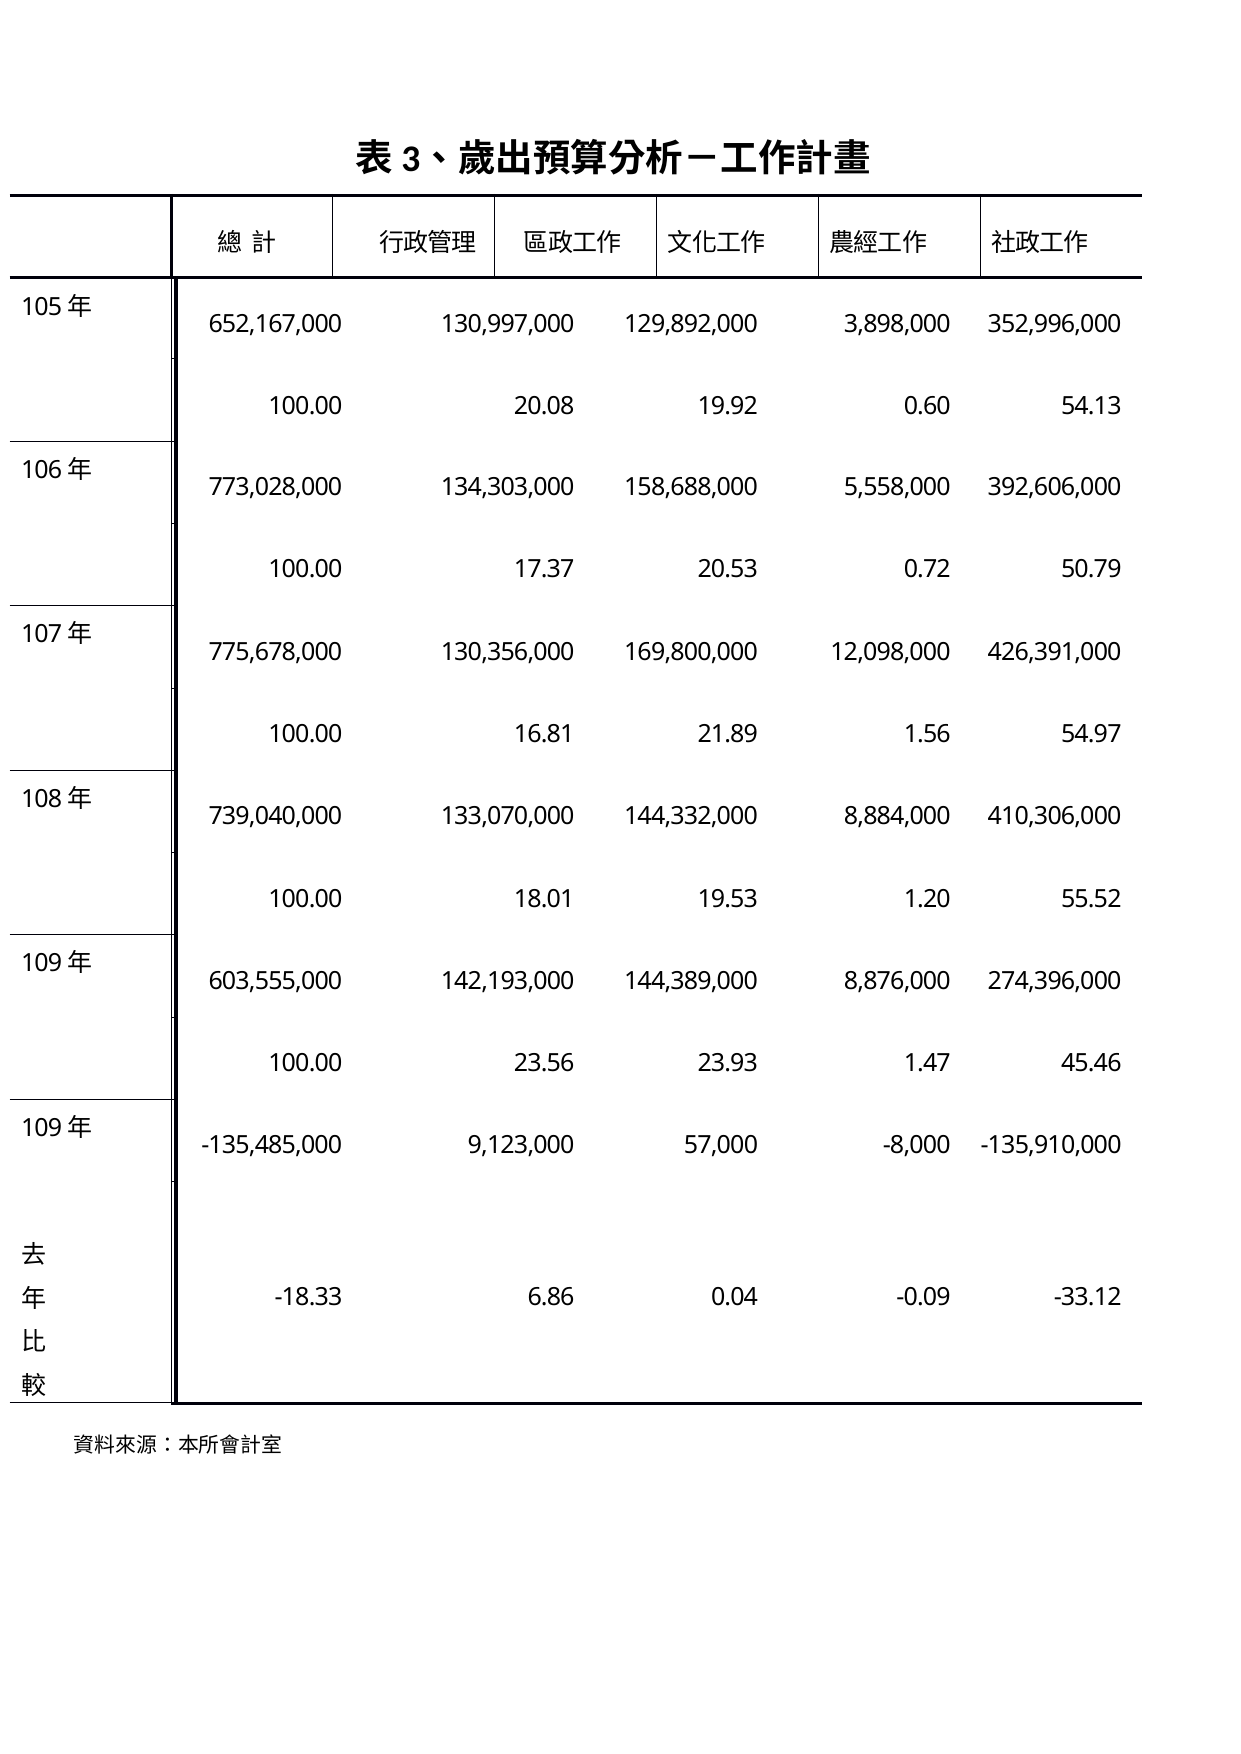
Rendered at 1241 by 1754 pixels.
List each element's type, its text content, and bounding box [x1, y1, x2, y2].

table_cell 109年 去 年 比 較 [10, 1100, 171, 1402]
table_cell 1.56 [770, 688, 962, 770]
table_cell 352,996,000 [963, 279, 1133, 358]
table_cell 100.00 [178, 688, 354, 770]
table_cell 20.53 [586, 523, 770, 605]
table_cell 142,193,000 [354, 934, 586, 1017]
table_cell 5.74 [1133, 852, 1142, 934]
table_cell 34,384,000 [1133, 279, 1142, 358]
table_cell 20.08 [354, 358, 586, 441]
table_cell 392,606,000 [963, 441, 1133, 523]
table_cell 130,356,000 [354, 605, 586, 687]
table_cell 21.89 [586, 688, 770, 770]
table_header 區政工作 [495, 197, 656, 276]
table_cell 100.00 [178, 852, 354, 934]
text 資料來源：本所會計室 [74, 1428, 1207, 1458]
table_cell 9,123,000 [354, 1099, 586, 1181]
table_cell 54.13 [963, 358, 1133, 441]
table_cell 100.00 [178, 523, 354, 605]
table_cell 18.01 [354, 852, 586, 934]
table_cell -0.09 [770, 1181, 962, 1402]
table_cell 773,028,000 [178, 441, 354, 523]
table_cell 0.72 [770, 523, 962, 605]
table_cell 5,558,000 [770, 441, 962, 523]
table_cell 410,306,000 [963, 770, 1133, 852]
table_cell 1.20 [770, 852, 962, 934]
table_cell 19.53 [586, 852, 770, 934]
table_cell 3,898,000 [770, 279, 962, 358]
table_cell 12,098,000 [770, 605, 962, 687]
table_cell 16.81 [354, 688, 586, 770]
table_cell 5.58 [1133, 1017, 1142, 1099]
table_cell 10.59 [1133, 523, 1142, 605]
table_cell 775,678,000 [178, 605, 354, 687]
table_cell 50.79 [963, 523, 1133, 605]
table_cell 5.27 [1133, 358, 1142, 441]
table_cell 274,396,000 [963, 934, 1133, 1017]
table_cell 1.47 [770, 1017, 962, 1099]
table_cell 133,070,000 [354, 770, 586, 852]
table_cell 33,701,000 [1133, 934, 1142, 1017]
table_cell 19.92 [586, 358, 770, 441]
table_header [10, 197, 170, 276]
table_cell 652,167,000 [178, 279, 354, 358]
table_cell 54.97 [963, 688, 1133, 770]
table_header 社政工作 [981, 197, 1142, 276]
table_cell 144,332,000 [586, 770, 770, 852]
table_cell 23.93 [586, 1017, 770, 1099]
table_cell 8,884,000 [770, 770, 962, 852]
table_cell 100.00 [178, 358, 354, 441]
table_cell 0.60 [770, 358, 962, 441]
table_cell 81,873,000 [1133, 441, 1142, 523]
table_cell 107年 [10, 606, 171, 770]
table_cell 129,892,000 [586, 279, 770, 358]
table_cell 55.52 [963, 852, 1133, 934]
table_cell 42,448,000 [1133, 770, 1142, 852]
text 表 3、歲出預算分析－工作計畫 [21, 128, 1204, 183]
table_cell 130,997,000 [354, 279, 586, 358]
table_header 總 計 [173, 197, 332, 276]
table_cell -33.12 [963, 1181, 1133, 1402]
table_cell 106年 [10, 442, 171, 605]
table_header 農經工作 [819, 197, 980, 276]
table_header 行政管理 [333, 197, 494, 276]
table_cell 134,303,000 [354, 441, 586, 523]
table_cell 158,688,000 [586, 441, 770, 523]
table_cell 169,800,000 [586, 605, 770, 687]
table_header 文化工作 [657, 197, 818, 276]
table_cell -135,485,000 [178, 1099, 354, 1181]
table_cell 45.46 [963, 1017, 1133, 1099]
table_cell 105年 [10, 279, 171, 441]
table_cell 100.00 [178, 1017, 354, 1099]
table_cell 109年 [10, 935, 171, 1099]
table_cell 603,555,000 [178, 934, 354, 1017]
table_cell 4.77 [1133, 688, 1142, 770]
table_cell 57,000 [586, 1099, 770, 1181]
table_cell -8,000 [770, 1099, 962, 1181]
table_cell 6.86 [354, 1181, 586, 1402]
table_cell -20.61 [1133, 1181, 1142, 1402]
table_cell 37,033,000 [1133, 605, 1142, 687]
table_cell 0.04 [586, 1181, 770, 1402]
table_cell 17.37 [354, 523, 586, 605]
table_cell 23.56 [354, 1017, 586, 1099]
table_cell 739,040,000 [178, 770, 354, 852]
table_cell 8,876,000 [770, 934, 962, 1017]
table_cell 144,389,000 [586, 934, 770, 1017]
table_cell -18.33 [178, 1181, 354, 1402]
table_cell -135,910,000 [963, 1099, 1133, 1181]
table_cell 108年 [10, 771, 171, 934]
table_cell 426,391,000 [963, 605, 1133, 687]
table_cell -8,747,000 [1133, 1099, 1142, 1181]
